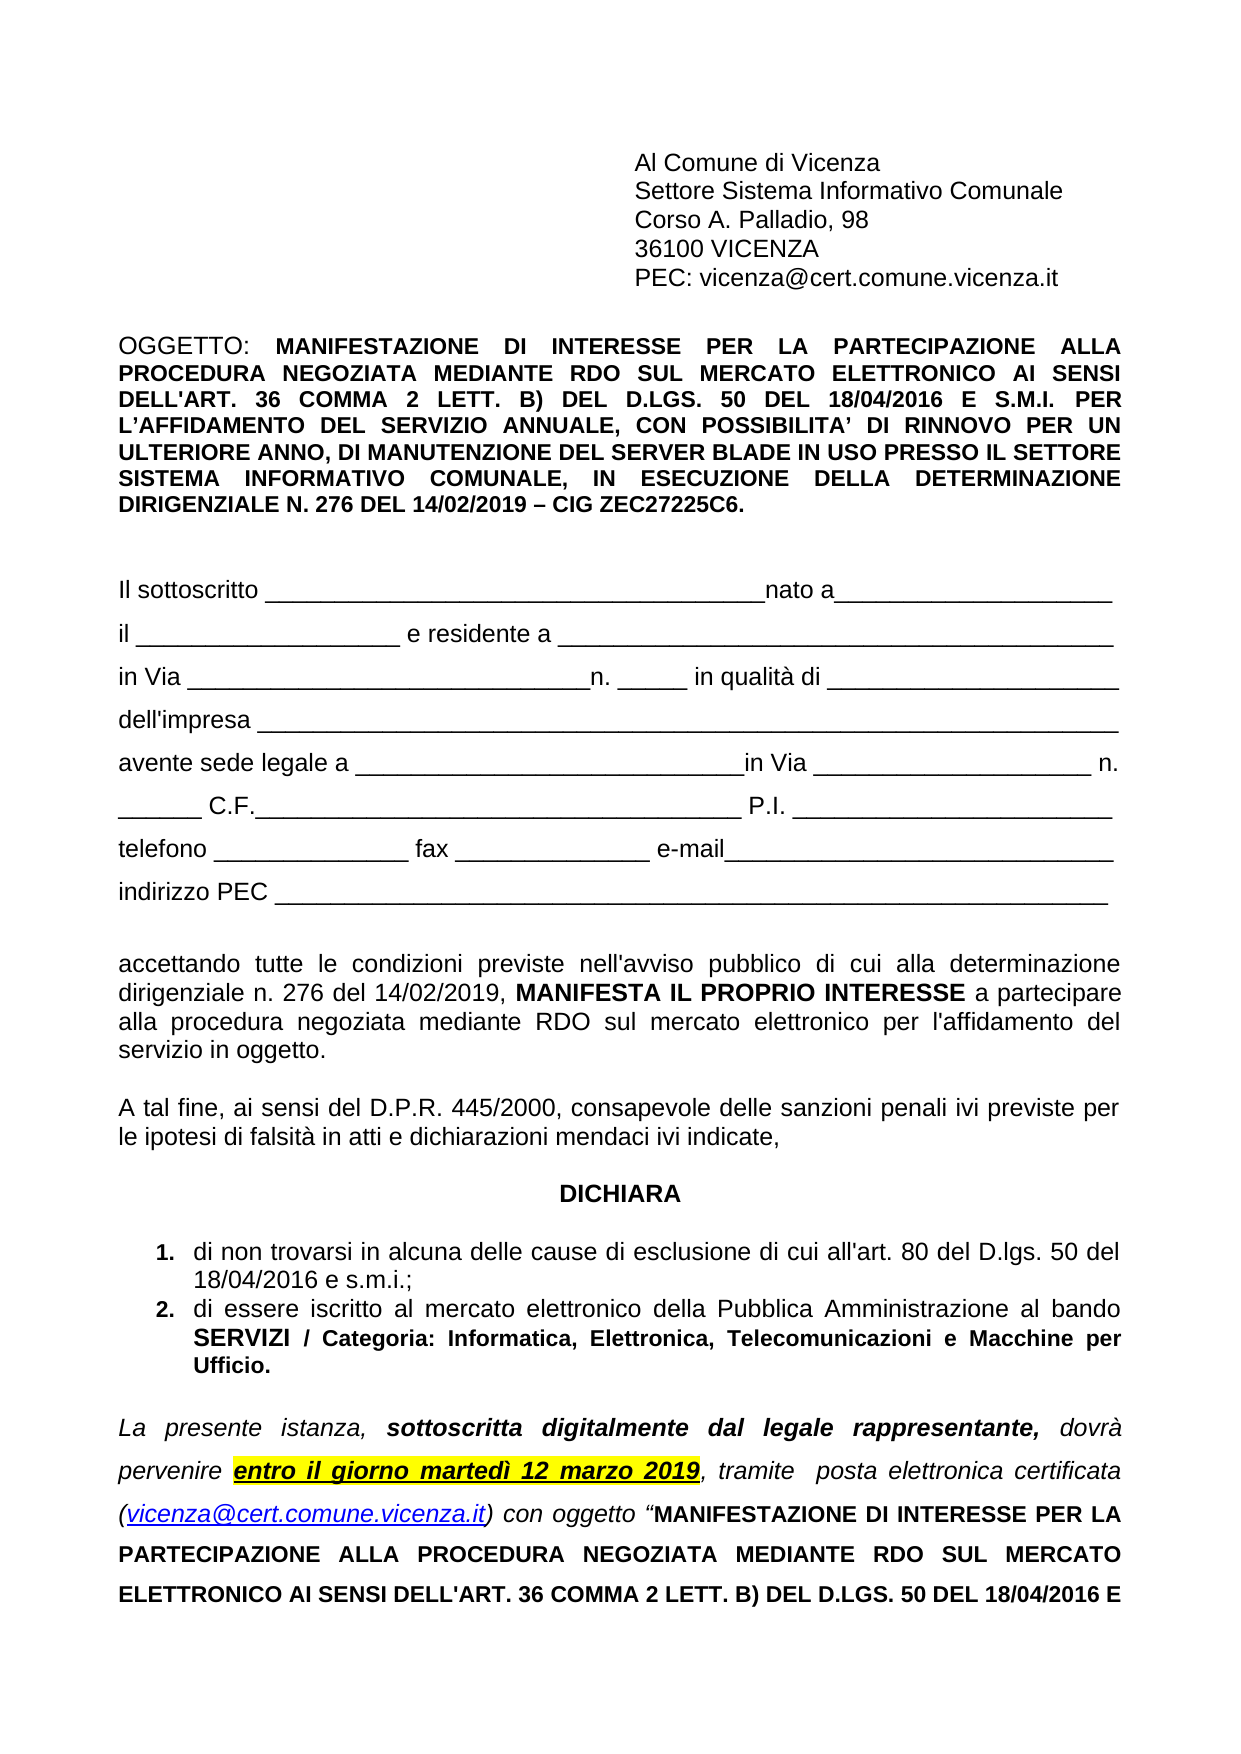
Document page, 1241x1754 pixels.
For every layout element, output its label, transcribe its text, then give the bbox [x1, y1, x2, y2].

text Il sottoscritto ____________________________________nato a____________________ il ___________________ e residente a ________________________________________ in Via _____________________________n. _____ in qualità di _____________________ [118, 576, 1122, 691]
text 36100 VICENZA [634, 234, 1122, 263]
text PEC: vicenza@cert.comune.vicenza.it [634, 263, 1122, 291]
text Al Comune di Vicenza [634, 148, 1122, 176]
text Settore Sistema Informativo Comunale [634, 176, 1122, 205]
text A tal fine, ai sensi del D.P.R. 445/2000, consapevole delle sanzioni penali ivi previste per le ipotesi di falsità in atti e dichiarazioni mendaci ivi indicate, [118, 1093, 1122, 1151]
list di essere iscritto al mercato elettronico della Pubblica Amministrazione al bando SERVIZI / Categoria: Informatica, Elettronica, Telecomunicazioni e Macchine per Ufficio. [156, 1294, 1122, 1378]
text DICHIARA [118, 1179, 1122, 1208]
text indirizzo PEC ____________________________________________________________ [118, 877, 1122, 906]
text telefono ______________ fax ______________ e-mail____________________________ [118, 834, 1122, 863]
text accettando tutte le condizioni previste nell'avviso pubblico di cui alla determinazione dirigenziale n. 276 del 14/02/2019, MANIFESTA IL PROPRIO INTERESSE a partecipare alla procedura negoziata mediante RDO sul mercato elettronico per l'affidamento del servizio in oggetto. [118, 949, 1122, 1064]
list di non trovarsi in alcuna delle cause di esclusione di cui all'art. 80 del D.lgs. 50 del 18/04/2016 e s.m.i.; [156, 1237, 1122, 1294]
text Corso A. Palladio, 98 [634, 205, 1122, 234]
text OGGETTO: MANIFESTAZIONE DI INTERESSE PER LA PARTECIPAZIONE ALLA PROCEDURA NEGOZIATA MEDIANTE RDO SUL MERCATO ELETTRONICO AI SENSI DELL'ART. 36 COMMA 2 LETT. B) DEL D.LGS. 50 DEL 18/04/2016 E S.M.I. PER L’AFFIDAMENTO DEL SERVIZIO ANNUALE, CON POSSIBILITA’ DI RINNOVO PER UN ULTERIORE ANNO, DI MANUTENZIONE DEL SERVER BLADE IN USO PRESSO IL SETTORE SISTEMA INFORMATIVO COMUNALE, IN ESECUZIONE DELLA DETERMINAZIONE DIRIGENZIALE N. 276 DEL 14/02/2019 – CIG ZEC27225C6. [118, 331, 1122, 518]
text dell'impresa ______________________________________________________________ avente sede legale a ____________________________in Via ____________________ n. ______ C.F.___________________________________ P.I. _______________________ [118, 705, 1122, 820]
text La presente istanza, sottoscritta digitalmente dal legale rappresentante, dovrà pervenire entro il giorno martedì 12 marzo 2019, tramite posta elettronica certificata (vicenza@cert.comune.vicenza.it) con oggetto “MANIFESTAZIONE DI INTERESSE PER LA PARTECIPAZIONE ALLA PROCEDURA NEGOZIATA MEDIANTE RDO SUL MERCATO ELETTRONICO AI SENSI DELL'ART. 36 COMMA 2 LETT. B) DEL D.LGS. 50 DEL 18/04/2016 E [118, 1413, 1122, 1607]
